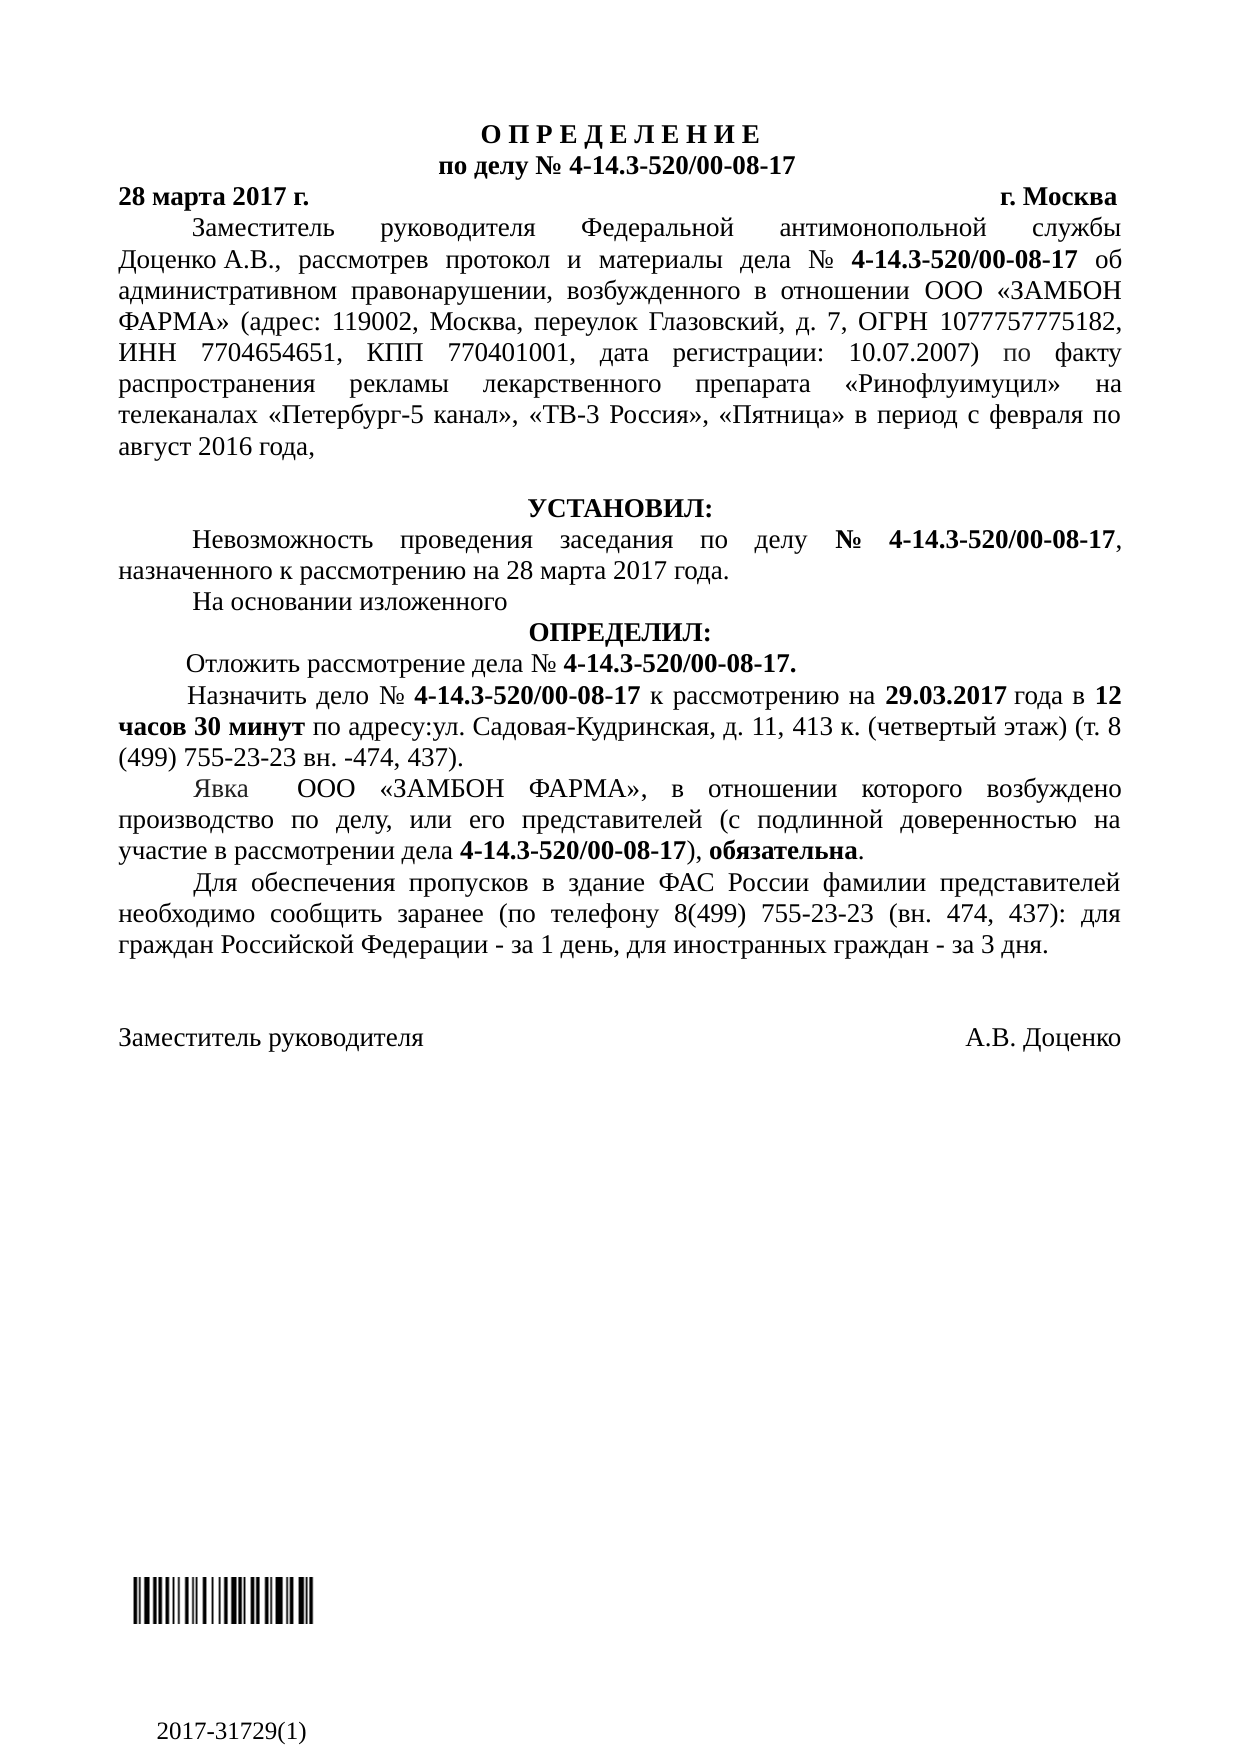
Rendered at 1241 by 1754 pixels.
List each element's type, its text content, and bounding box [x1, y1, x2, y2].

text УСТАНОВИЛ: [118, 492, 1122, 523]
text Невозможность проведения заседания по делу № 4-14.3-520/00-08-17, назначенного к рассмотрению на 28 марта 2017 года. [118, 523, 1122, 585]
text по делу № 4-14.3-520/00-08-17 [118, 149, 1122, 180]
text Заместитель руководителя А.В. Доценко [118, 1021, 1122, 1052]
text Отложить рассмотрение дела № 4-14.3-520/00-08-17. [118, 648, 1122, 679]
picture [118, 1577, 331, 1624]
text Заместитель руководителя Федеральной антимонопольной службы Доценко А.В., рассмотрев протокол и материалы дела № 4-14.3-520/00-08-17 об административном правонарушении, возбужденного в отношении ООО «ЗАМБОН ФАРМА» (адрес: 119002, Москва, переулок Глазовский, д. 7, ОГРН 1077757775182, ИНН 7704654651, КПП 770401001, дата регистрации: 10.07.2007) по факту распространения рекламы лекарственного препарата «Ринофлуимуцил» на телеканалах «Петербург-5 канал», «ТВ-3 Россия», «Пятница» в период с февраля по август 2016 года, [118, 212, 1122, 461]
text Назначить дело № 4-14.3-520/00-08-17 к рассмотрению на 29.03.2017 года в 12 часов 30 минут по адресу:ул. Садовая-Кудринская, д. 11, 413 к. (четвертый этаж) (т. 8 (499) 755-23-23 вн. -474, 437). [118, 679, 1122, 772]
text О П Р Е Д Е Л Е Н И Е [118, 118, 1122, 149]
text ОПРЕДЕЛИЛ: [118, 616, 1122, 648]
text Явка ООО «ЗАМБОН ФАРМА», в отношении которого возбуждено производство по делу, или его представителей (с подлинной доверенностью на участие в рассмотрении дела 4-14.3-520/00-08-17), обязательна. [118, 772, 1122, 866]
text Для обеспечения пропусков в здание ФАС России фамилии представителей необходимо сообщить заранее (по телефону 8(499) 755-23-23 (вн. 474, 437): для граждан Российской Федерации - за 1 день, для иностранных граждан - за 3 дня. [118, 866, 1122, 959]
text 28 марта 2017 г. г. Москва [118, 180, 1122, 212]
text На основании изложенного [118, 585, 1122, 616]
